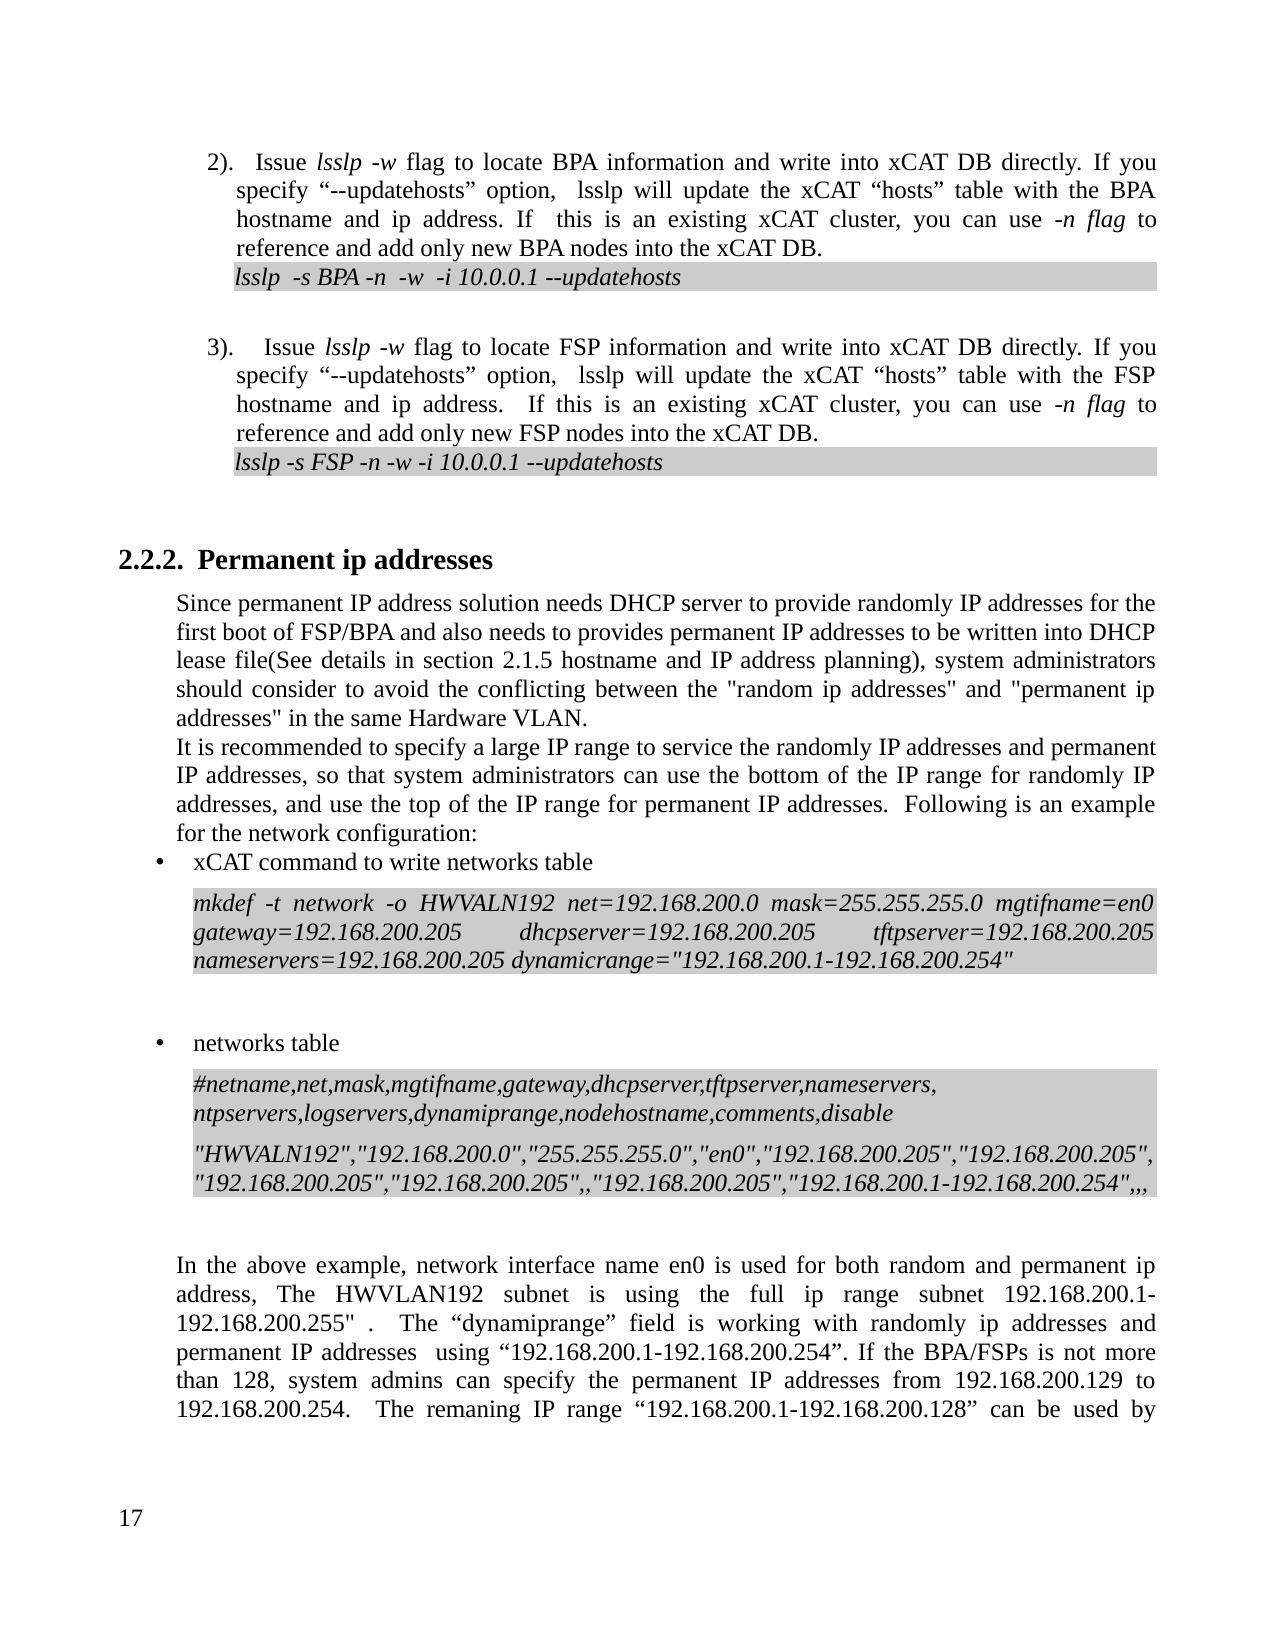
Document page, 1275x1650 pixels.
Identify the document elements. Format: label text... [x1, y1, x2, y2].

list mkdef -t network -o HWVALN192 net=192.168.200.0 mask=255.255.255.0 mgtifname=en0 gateway=192.168.200.205 dhcpserver=192.168.200.205 tftpserver=192.168.200.205 nameservers=192.168.200.205 dynamicrange="192.168.200.1-192.168.200.254" [193, 888, 1157, 974]
list #netname,net,mask,mgtifname,gateway,dhcpserver,tftpserver,nameservers, ntpservers,logservers,dynamiprange,nodehostname,comments,disable [193, 1069, 1157, 1127]
subtitle Permanent ip addresses [118, 542, 1157, 575]
list lsslp -s BPA -n -w -i 10.0.0.1 --updatehosts [234, 262, 1157, 291]
list Issue lsslp -w flag to locate FSP information and write into xCAT DB directly. If you specify “--updatehosts” option, lsslp will update the xCAT “hosts” table with the FSP hostname and ip address. If this is an existing xCAT cluster, you can use -n flag to reference and add only new FSP nodes into the xCAT DB. [207, 332, 1157, 447]
list networks table [156, 1028, 1157, 1057]
list xCAT command to write networks table [156, 847, 1157, 875]
list lsslp -s FSP -n -w -i 10.0.0.1 --updatehosts [234, 447, 1157, 476]
list Issue lsslp -w flag to locate BPA information and write into xCAT DB directly. If you specify “--updatehosts” option, lsslp will update the xCAT “hosts” table with the BPA hostname and ip address. If this is an existing xCAT cluster, you can use -n flag to reference and add only new BPA nodes into the xCAT DB. [207, 147, 1157, 262]
list In the above example, network interface name en0 is used for both random and permanent ip address, The HWVLAN192 subnet is using the full ip range subnet 192.168.200.1-192.168.200.255" . The “dynamiprange” field is working with randomly ip addresses and permanent IP addresses using “192.168.200.1-192.168.200.254”. If the BPA/FSPs is not more than 128, system admins can specify the permanent IP addresses from 192.168.200.129 to 192.168.200.254. The remaning IP range “192.168.200.1-192.168.200.128” can be used by [176, 1250, 1157, 1423]
list "HWVALN192","192.168.200.0","255.255.255.0","en0","192.168.200.205","192.168.200.205","192.168.200.205","192.168.200.205",,"192.168.200.205","192.168.200.1-192.168.200.254",,, [193, 1139, 1157, 1197]
list Since permanent IP address solution needs DHCP server to provide randomly IP addresses for the first boot of FSP/BPA and also needs to provides permanent IP addresses to be written into DHCP lease file(See details in section 2.1.5 hostname and IP address planning), system administrators should consider to avoid the conflicting between the "random ip addresses" and "permanent ip addresses" in the same Hardware VLAN. [176, 588, 1157, 732]
list It is recommended to specify a large IP range to service the randomly IP addresses and permanent IP addresses, so that system administrators can use the bottom of the IP range for randomly IP addresses, and use the top of the IP range for permanent IP addresses. Following is an example for the network configuration: [176, 732, 1157, 847]
